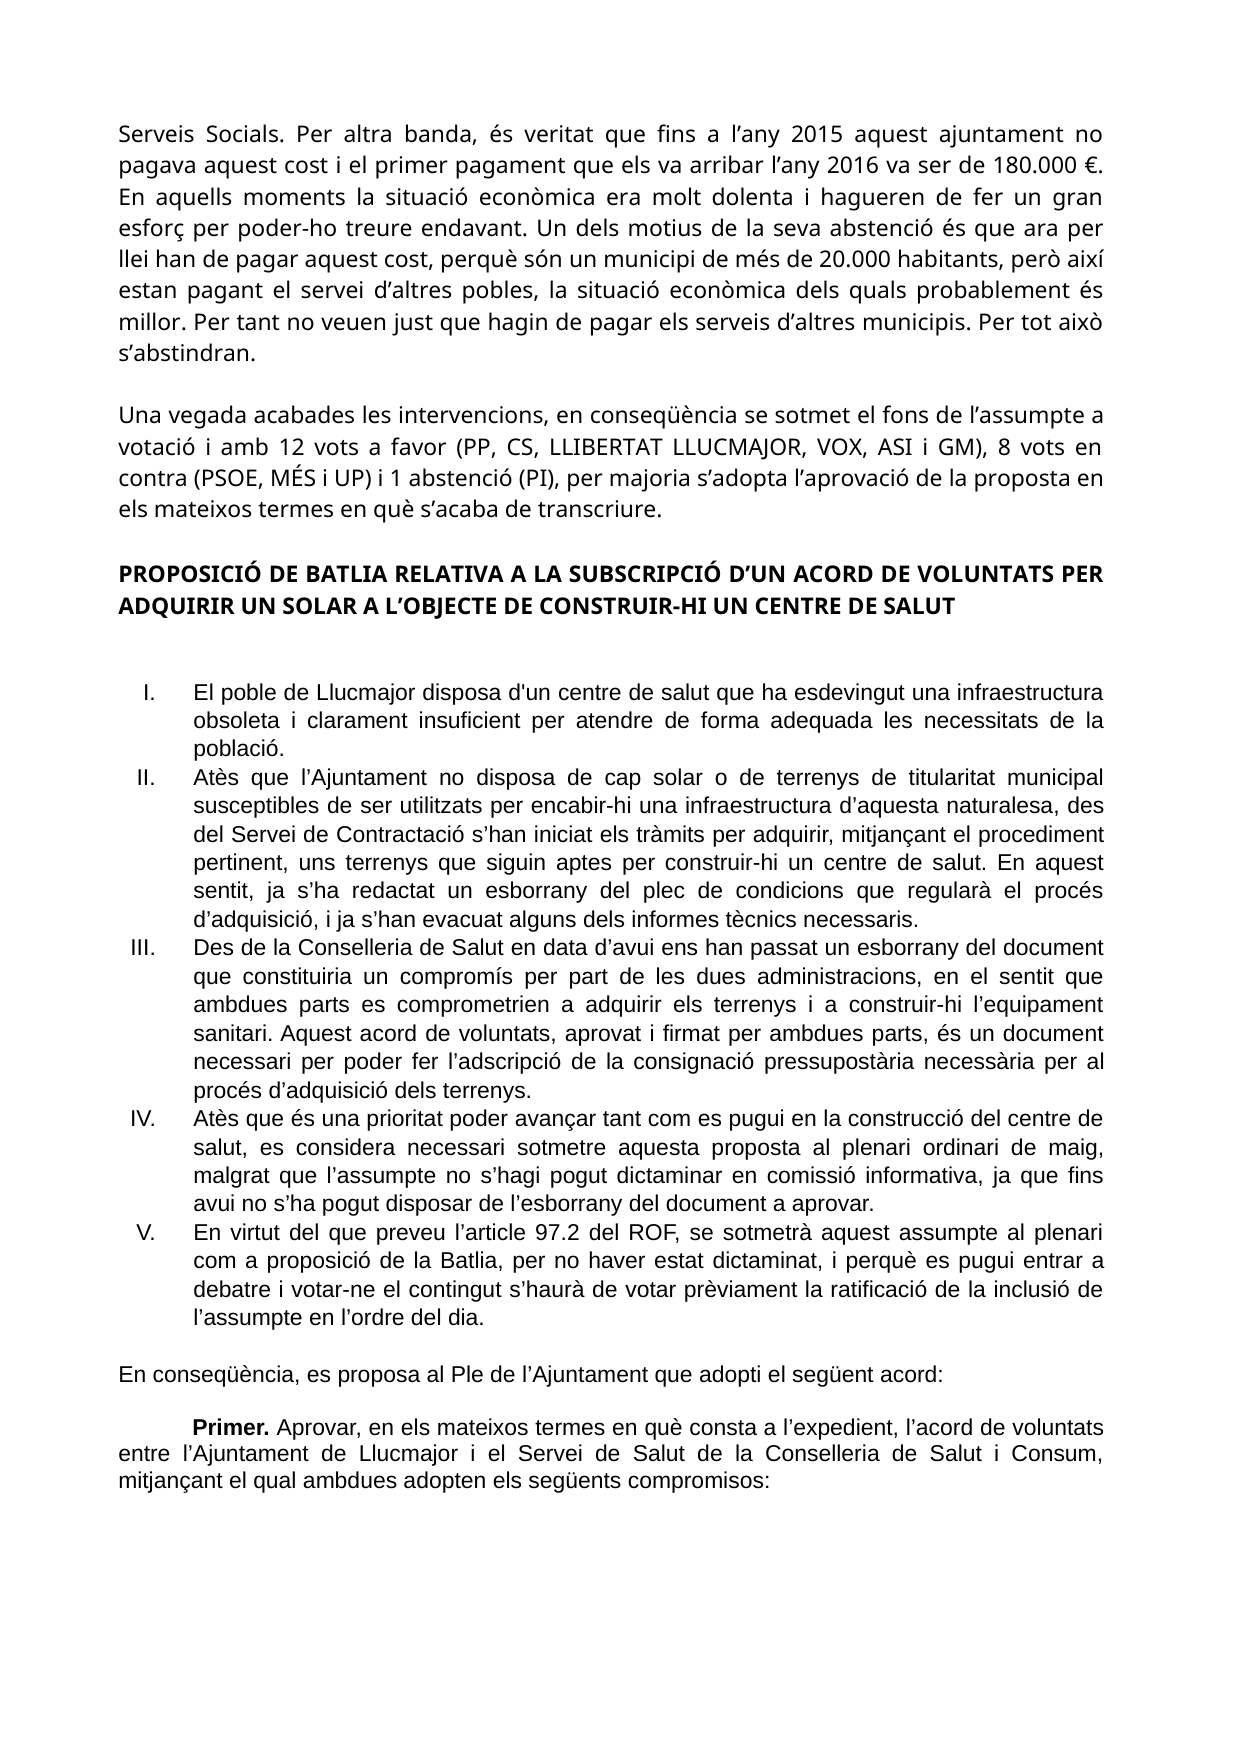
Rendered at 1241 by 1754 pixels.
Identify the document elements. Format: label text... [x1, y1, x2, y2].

list Atès que és una prioritat poder avançar tant com es pugui en la construcció del centre de salut, es considera necessari sotmetre aquesta proposta al plenari ordinari de maig, malgrat que l’assumpte no s’hagi pogut dictaminar en comissió informativa, ja que fins avui no s’ha pogut disposar de l’esborrany del document a aprovar. [156, 1105, 1105, 1217]
text En conseqüència, es proposa al Ple de l’Ajuntament que adopti el següent acord: [118, 1361, 1105, 1388]
list El poble de Llucmajor disposa d'un centre de salut que ha esdevingut una infraestructura obsoleta i clarament insuficient per atendre de forma adequada les necessitats de la població. [156, 678, 1105, 762]
text Primer. Aprovar, en els mateixos termes en què consta a l’expedient, l’acord de voluntats entre l’Ajuntament de Llucmajor i el Servei de Salut de la Conselleria de Salut i Consum, mitjançant el qual ambdues adopten els següents compromisos: [118, 1414, 1105, 1493]
text Serveis Socials. Per altra banda, és veritat que fins a l’any 2015 aquest ajuntament no pagava aquest cost i el primer pagament que els va arribar l’any 2016 va ser de 180.000 €. En aquells moments la situació econòmica era molt dolenta i hagueren de fer un gran esforç per poder-ho treure endavant. Un dels motius de la seva abstenció és que ara per llei han de pagar aquest cost, perquè són un municipi de més de 20.000 habitants, però així estan pagant el servei d’altres pobles, la situació econòmica dels quals probablement és millor. Per tant no veuen just que hagin de pagar els serveis d’altres municipis. Per tot això s’abstindran. [118, 118, 1105, 368]
text Una vegada acabades les intervencions, en conseqüència se sotmet el fons de l’assumpte a votació i amb 12 vots a favor (PP, CS, LLIBERTAT LLUCMAJOR, VOX, ASI i GM), 8 vots en contra (PSOE, MÉS i UP) i 1 abstenció (PI), per majoria s’adopta l’aprovació de la proposta en els mateixos termes en què s’acaba de transcriure. [118, 399, 1105, 524]
text PROPOSICIÓ DE BATLIA RELATIVA A LA SUBSCRIPCIÓ D’UN ACORD DE VOLUNTATS PER ADQUIRIR UN SOLAR A L’OBJECTE DE CONSTRUIR-HI UN CENTRE DE SALUT [118, 558, 1105, 621]
list Des de la Conselleria de Salut en data d’avui ens han passat un esborrany del document que constituiria un compromís per part de les dues administracions, en el sentit que ambdues parts es comprometrien a adquirir els terrenys i a construir-hi l’equipament sanitari. Aquest acord de voluntats, aprovat i firmat per ambdues parts, és un document necessari per poder fer l’adscripció de la consignació pressupostària necessària per al procés d’adquisició dels terrenys. [156, 934, 1105, 1103]
list En virtut del que preveu l’article 97.2 del ROF, se sotmetrà aquest assumpte al plenari com a proposició de la Batlia, per no haver estat dictaminat, i perquè es pugui entrar a debatre i votar-ne el contingut s’haurà de votar prèviament la ratificació de la inclusió de l’assumpte en l’ordre del dia. [156, 1219, 1105, 1330]
list Atès que l’Ajuntament no disposa de cap solar o de terrenys de titularitat municipal susceptibles de ser utilitzats per encabir-hi una infraestructura d’aquesta naturalesa, des del Servei de Contractació s’han iniciat els tràmits per adquirir, mitjançant el procediment pertinent, uns terrenys que siguin aptes per construir-hi un centre de salut. En aquest sentit, ja s’ha redactat un esborrany del plec de condicions que regularà el procés d’adquisició, i ja s’han evacuat alguns dels informes tècnics necessaris. [156, 764, 1105, 932]
